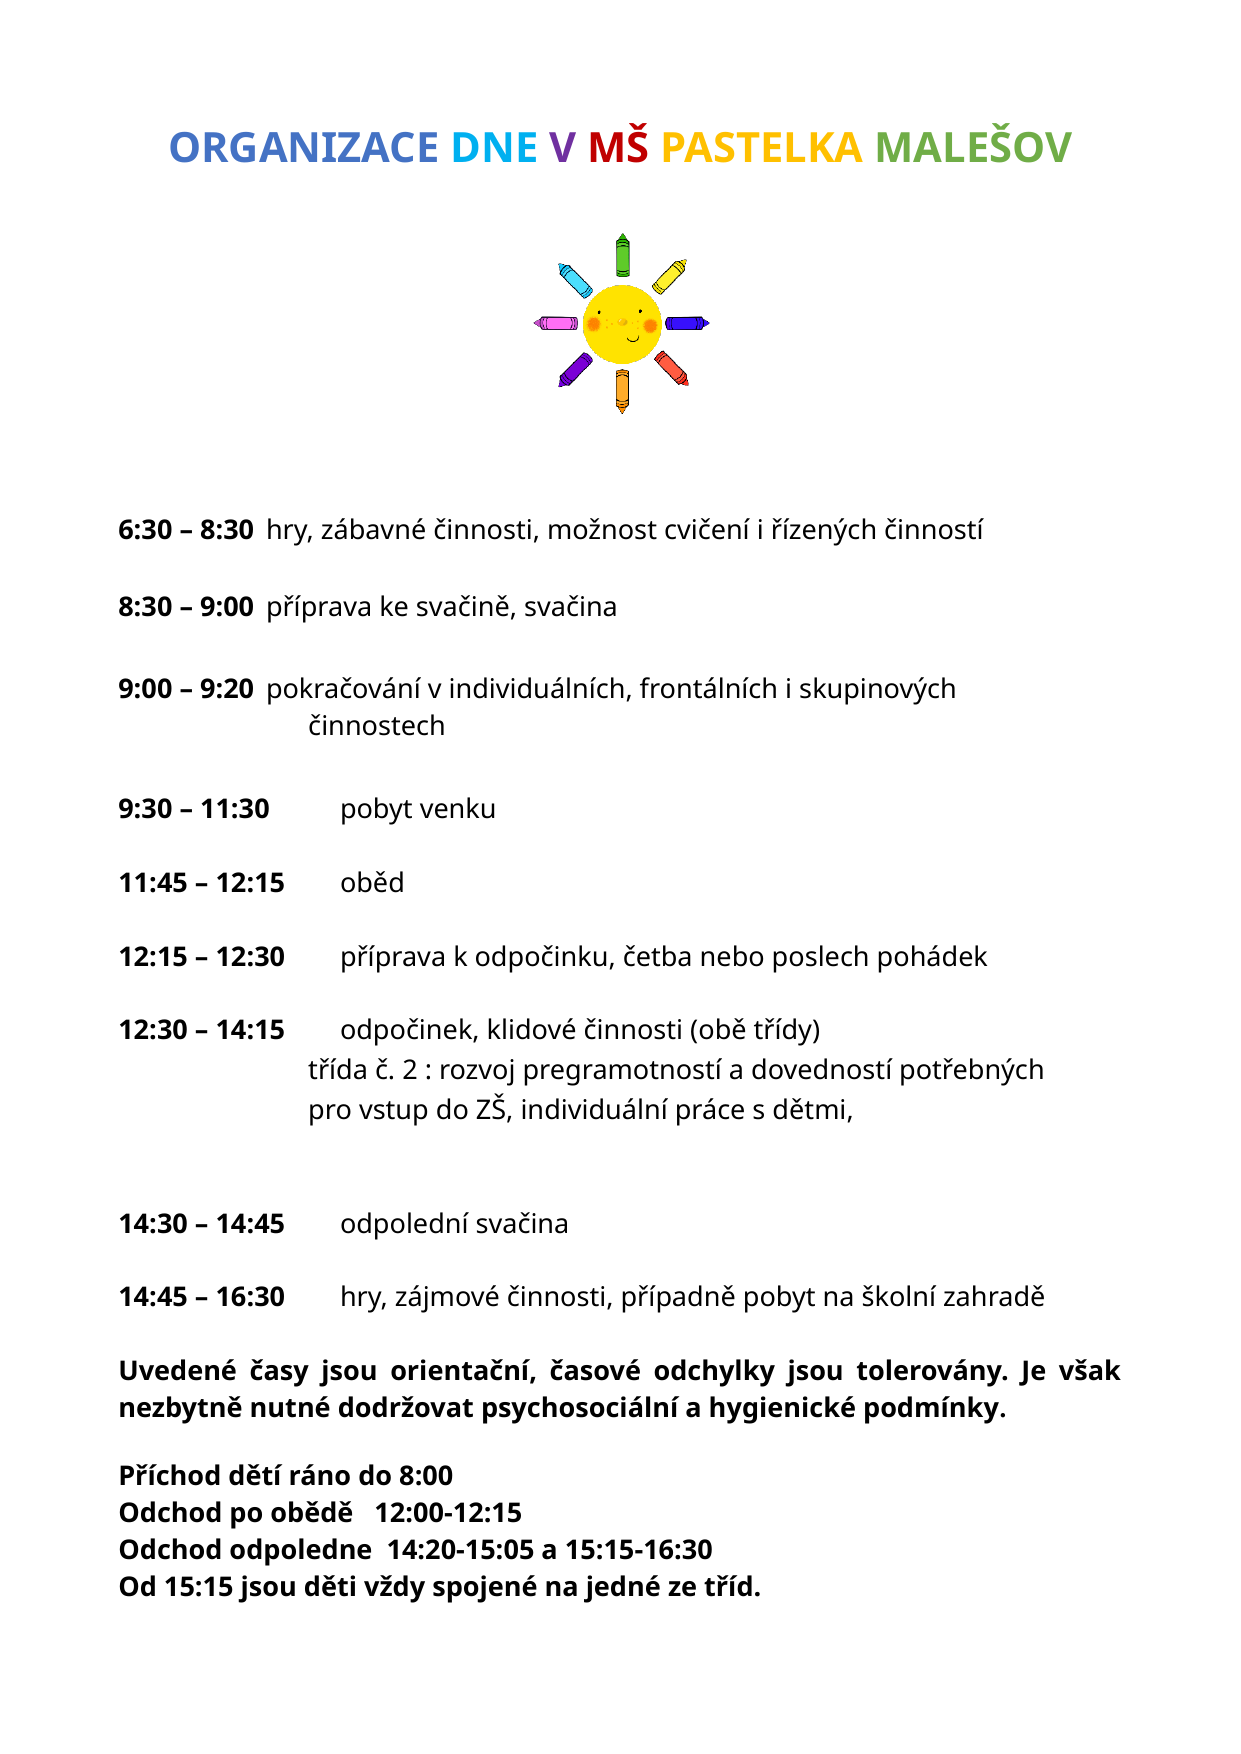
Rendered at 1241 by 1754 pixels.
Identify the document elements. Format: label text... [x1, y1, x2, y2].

text Uvedené časy jsou orientační, časové odchylky jsou tolerovány. Je však nezbytně nutné dodržovat psychosociální a hygienické podmínky. [118, 1352, 1122, 1425]
text 12:15 – 12:30 příprava k odpočinku, četba nebo poslech pohádek [118, 937, 1122, 974]
text ORGANIZACE DNE V MŠ PASTELKA MALEŠOV [118, 118, 1122, 175]
text 12:30 – 14:15 odpočinek, klidové činnosti (obě třídy) [118, 1011, 1122, 1048]
text činnostech [118, 707, 1122, 744]
text 11:45 – 12:15 oběd [118, 863, 1122, 900]
text Od 15:15 jsou děti vždy spojené na jedné ze tříd. [118, 1567, 1122, 1604]
text 8:30 – 9:00 příprava ke svačině, svačina [118, 587, 1122, 624]
text Odchod po obědě 12:00-12:15 [118, 1493, 1122, 1530]
text Odchod odpoledne 14:20-15:05 a 15:15-16:30 [118, 1530, 1122, 1567]
text 14:45 – 16:30 hry, zájmové činnosti, případně pobyt na školní zahradě [118, 1278, 1122, 1315]
text Příchod dětí ráno do 8:00 [118, 1457, 1122, 1493]
text 9:30 – 11:30 pobyt venku [118, 789, 1122, 826]
text 9:00 – 9:20 pokračování v individuálních, frontálních i skupinových [118, 670, 1122, 707]
text 6:30 – 8:30 hry, zábavné činnosti, možnost cvičení i řízených činností [118, 510, 1122, 547]
text třída č. 2 : rozvoj pregramotností a dovedností potřebných [118, 1051, 1122, 1087]
text 14:30 – 14:45 odpolední svačina [118, 1204, 1122, 1241]
text pro vstup do ZŠ, individuální práce s dětmi, [118, 1091, 1122, 1127]
